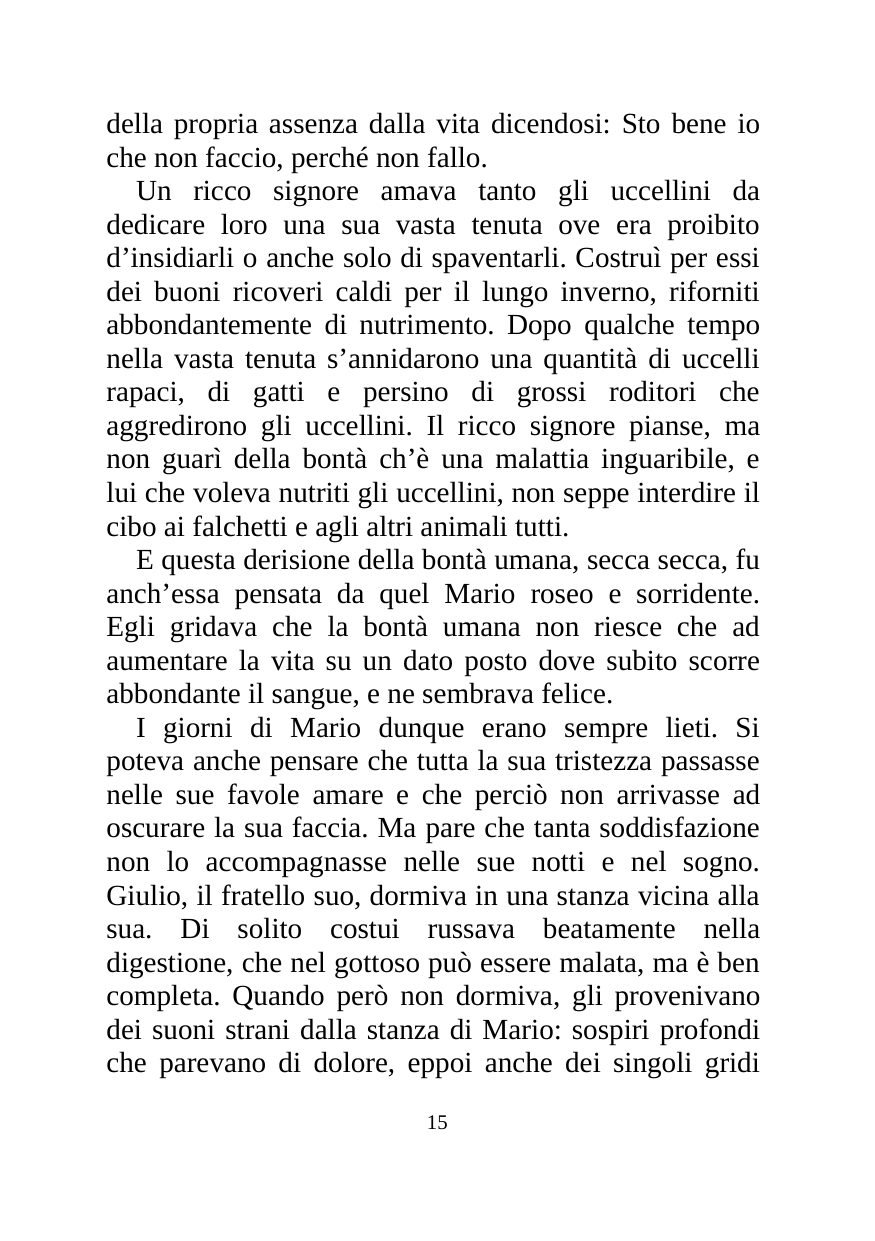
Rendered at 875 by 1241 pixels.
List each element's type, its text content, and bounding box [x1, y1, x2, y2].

text E questa derisione della bontà umana, secca secca, fu anch’essa pensata da quel Mario roseo e sorridente. Egli gridava che la bontà umana non riesce che ad aumentare la vita su un dato posto dove subito scorre abbondante il sangue, e ne sembrava felice. [106, 542, 761, 710]
text della propria assenza dalla vita dicendosi: Sto bene io che non faccio, perché non fallo. [106, 106, 761, 173]
text I giorni di Mario dunque erano sempre lieti. Si poteva anche pensare che tutta la sua tristezza passasse nelle sue favole amare e che perciò non arrivasse ad oscurare la sua faccia. Ma pare che tanta soddisfazione non lo accompagnasse nelle sue notti e nel sogno. Giulio, il fratello suo, dormiva in una stanza vicina alla sua. Di solito costui russava beatamente nella digestione, che nel gottoso può essere malata, ma è ben completa. Quando però non dormiva, gli provenivano dei suoni strani dalla stanza di Mario: sospiri profondi che parevano di dolore, eppoi anche dei singoli gridi [106, 710, 761, 1079]
text Un ricco signore amava tanto gli uccellini da dedicare loro una sua vasta tenuta ove era proibito d’insidiarli o anche solo di spaventarli. Costruì per essi dei buoni ricoveri caldi per il lungo inverno, riforniti abbondantemente di nutrimento. Dopo qualche tempo nella vasta tenuta s’annidarono una quantità di uccelli rapaci, di gatti e persino di grossi roditori che aggredirono gli uccellini. Il ricco signore pianse, ma non guarì della bontà ch’è una malattia inguaribile, e lui che voleva nutriti gli uccellini, non seppe interdire il cibo ai falchetti e agli altri animali tutti. [106, 173, 761, 542]
